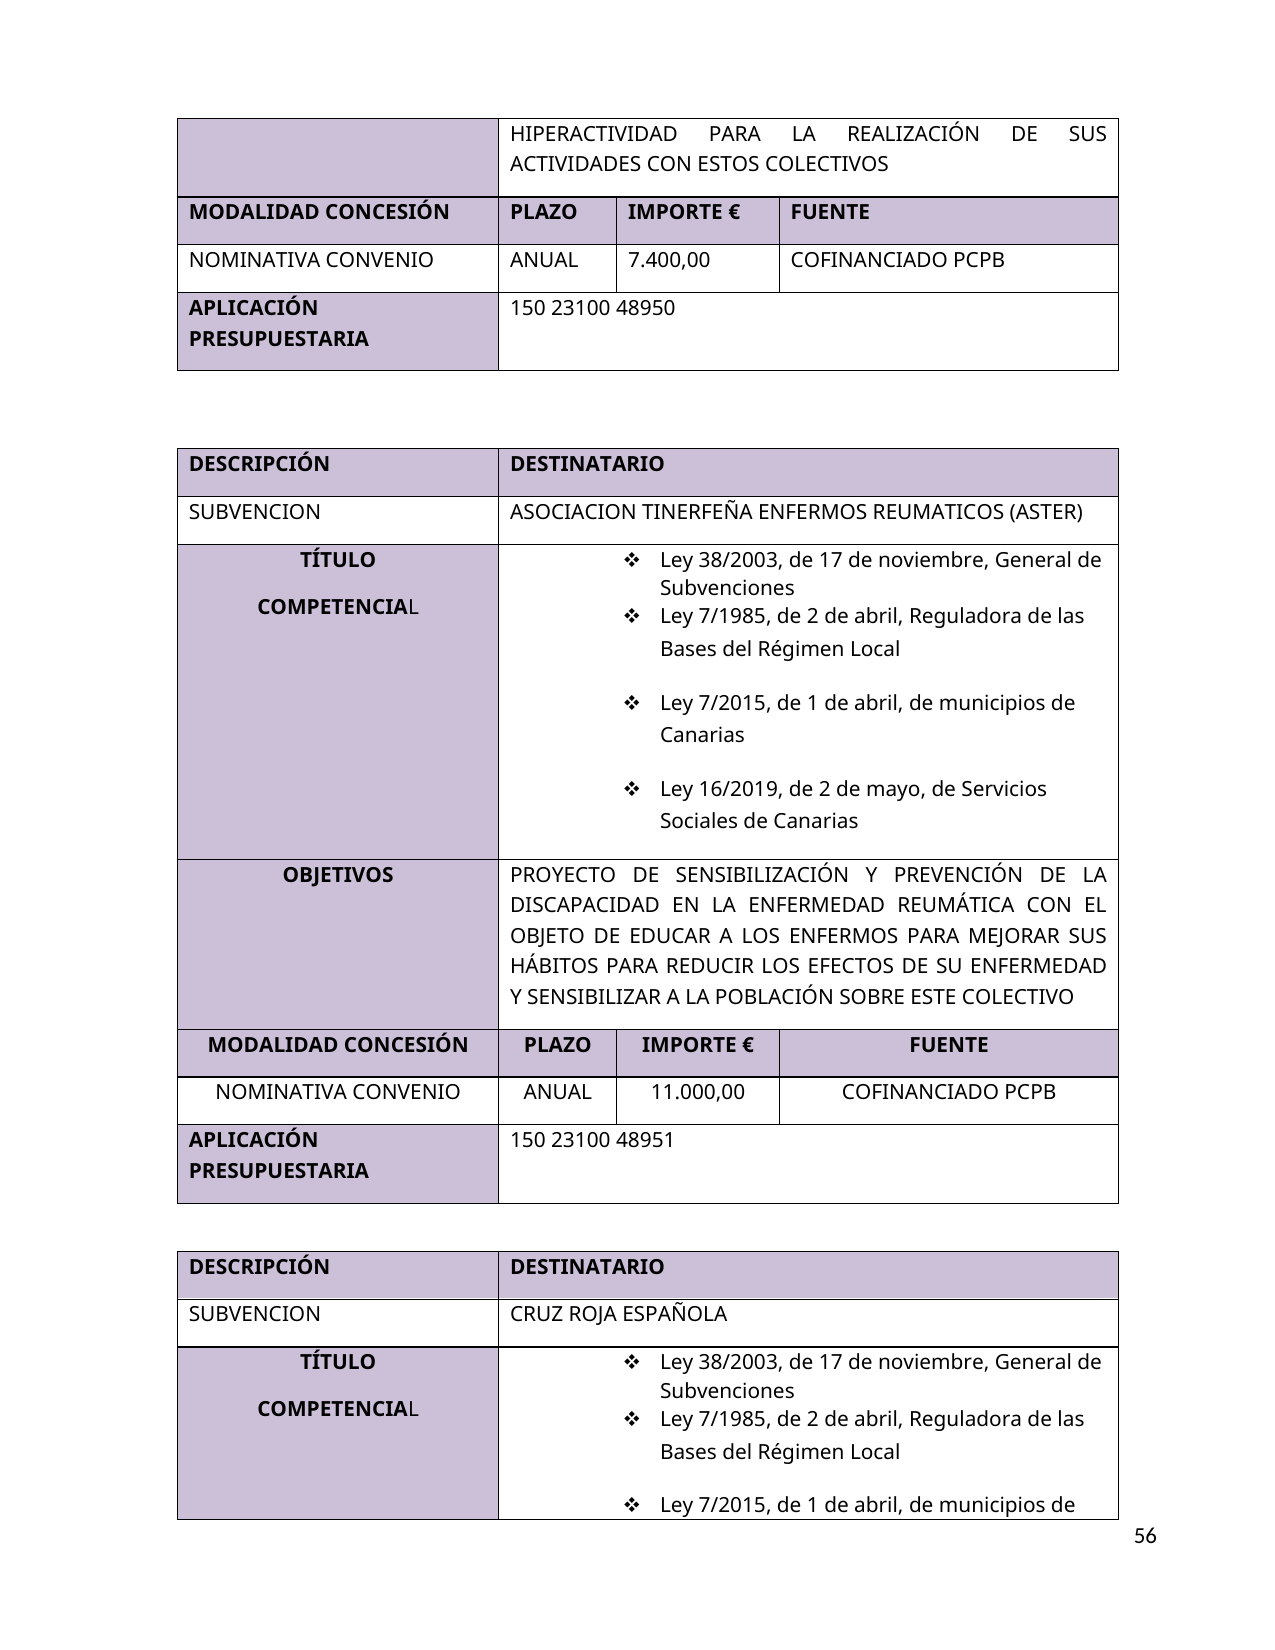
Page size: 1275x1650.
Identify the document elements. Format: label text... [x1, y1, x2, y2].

table_cell COFINANCIADO PCPB [780, 1078, 1118, 1124]
table_cell 7.400,00 [617, 245, 779, 292]
table_header DESTINATARIO [499, 1252, 1118, 1298]
table_cell ANUAL [499, 1078, 616, 1124]
table_cell ASOCIACION TINERFEÑA ENFERMOS REUMATICOS (ASTER) [499, 497, 1118, 544]
table_header DESCRIPCIÓN [178, 1252, 498, 1298]
table_header DESCRIPCIÓN [178, 449, 498, 496]
table_cell PLAZO [499, 1030, 616, 1076]
table_cell NOMINATIVA CONVENIO [178, 245, 498, 292]
table_cell ANUAL [499, 245, 616, 292]
table_cell 150 23100 48951 [499, 1125, 1118, 1203]
table_cell IMPORTE € [617, 198, 779, 244]
table_cell OBJETIVOS [178, 860, 498, 1029]
table_cell IMPORTE € [617, 1030, 779, 1076]
table_cell APLICACIÓN PRESUPUESTARIA [178, 293, 498, 370]
table_cell FUENTE [780, 198, 1118, 244]
table_cell PLAZO [499, 198, 616, 244]
table_cell 11.000,00 [617, 1078, 779, 1124]
table_header DESTINATARIO [499, 449, 1118, 496]
table_cell [178, 119, 498, 196]
table_cell MODALIDAD CONCESIÓN [178, 1030, 498, 1076]
table_cell SUBVENCION [178, 1300, 498, 1346]
table_cell TÍTULO COMPETENCIAL [178, 1348, 498, 1519]
table_cell NOMINATIVA CONVENIO [178, 1078, 498, 1124]
table_cell MODALIDAD CONCESIÓN [178, 198, 498, 244]
table_cell PROYECTO DE SENSIBILIZACIÓN Y PREVENCIÓN DE LA DISCAPACIDAD EN LA ENFERMEDAD REUMÁTICA CON EL OBJETO DE EDUCAR A LOS ENFERMOS PARA MEJORAR SUS HÁBITOS PARA REDUCIR LOS EFECTOS DE SU ENFERMEDAD Y SENSIBILIZAR A LA POBLACIÓN SOBRE ESTE COLECTIVO [499, 860, 1118, 1029]
table_cell Ley 38/2003, de 17 de noviembre, General de Subvenciones Ley 7/1985, de 2 de abril, Reguladora de las Bases del Régimen Local Ley 7/2015, de 1 de abril, de municipios de Canarias Ley 16/2019, de 2 de mayo, de Servicios Sociales de Canarias [499, 1348, 1118, 1519]
table_cell COFINANCIADO PCPB [780, 245, 1118, 292]
table_cell Ley 38/2003, de 17 de noviembre, General de Subvenciones Ley 7/1985, de 2 de abril, Reguladora de las Bases del Régimen Local Ley 7/2015, de 1 de abril, de municipios de Canarias Ley 16/2019, de 2 de mayo, de Servicios Sociales de Canarias [499, 545, 1118, 859]
table_cell HIPERACTIVIDAD PARA LA REALIZACIÓN DE SUS ACTIVIDADES CON ESTOS COLECTIVOS [499, 119, 1118, 196]
table_cell CRUZ ROJA ESPAÑOLA [499, 1300, 1118, 1346]
table_cell 150 23100 48950 [499, 293, 1118, 370]
table_cell APLICACIÓN PRESUPUESTARIA [178, 1125, 498, 1203]
table_cell TÍTULO COMPETENCIAL [178, 545, 498, 859]
table_cell SUBVENCION [178, 497, 498, 544]
table_cell FUENTE [780, 1030, 1118, 1076]
